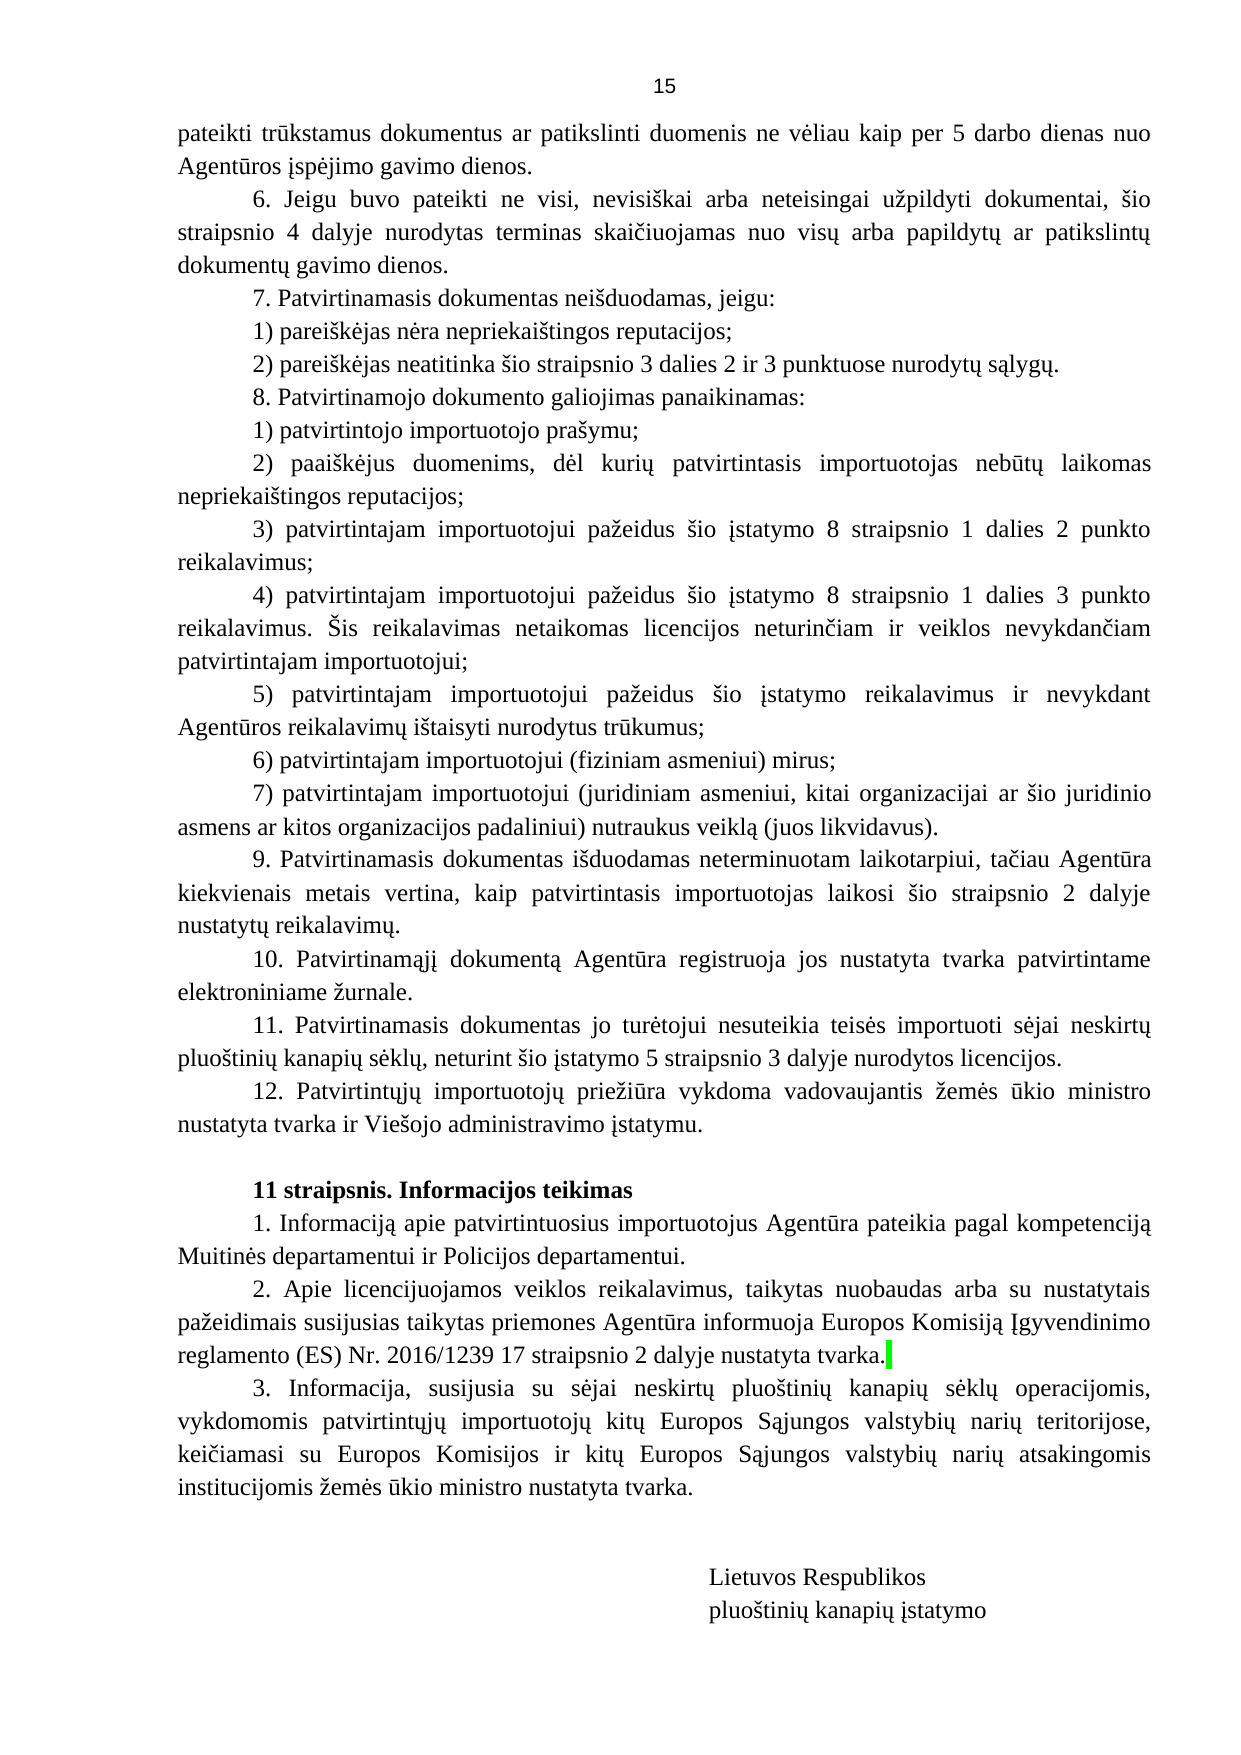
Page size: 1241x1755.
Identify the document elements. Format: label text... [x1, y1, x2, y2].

text 6) patvirtintajam importuotojui (fiziniam asmeniui) mirus; [177, 746, 1152, 774]
text 3. Informacija, susijusia su sėjai neskirtų pluoštinių kanapių sėklų operacijomis, vykdomomis patvirtintųjų importuotojų kitų Europos Sąjungos valstybių narių teritorijose, keičiamasi su Europos Komisijos ir kitų Europos Sąjungos valstybių narių atsakingomis institucijomis žemės ūkio ministro nustatyta tvarka. [177, 1373, 1152, 1501]
text 1. Informaciją apie patvirtintuosius importuotojus Agentūra pateikia pagal kompetenciją Muitinės departamentui ir Policijos departamentui. [177, 1208, 1152, 1269]
text pluoštinių kanapių įstatymo [709, 1596, 1152, 1624]
text 2) paaiškėjus duomenims, dėl kurių patvirtintasis importuotojas nebūtų laikomas nepriekaištingos reputacijos; [177, 448, 1152, 510]
text 11. Patvirtinamasis dokumentas jo turėtojui nesuteikia teisės importuoti sėjai neskirtų pluoštinių kanapių sėklų, neturint šio įstatymo 5 straipsnio 3 dalyje nurodytos licencijos. [177, 1010, 1152, 1071]
text 6. Jeigu buvo pateikti ne visi, nevisiškai arba neteisingai užpildyti dokumentai, šio straipsnio 4 dalyje nurodytas terminas skaičiuojamas nuo visų arba papildytų ar patikslintų dokumentų gavimo dienos. [177, 184, 1152, 279]
text 4) patvirtintajam importuotojui pažeidus šio įstatymo 8 straipsnio 1 dalies 3 punkto reikalavimus. Šis reikalavimas netaikomas licencijos neturinčiam ir veiklos nevykdančiam patvirtintajam importuotojui; [177, 580, 1152, 675]
text 8. Patvirtinamojo dokumento galiojimas panaikinamas: [177, 382, 1152, 411]
text 2. Apie licencijuojamos veiklos reikalavimus, taikytas nuobaudas arba su nustatytais pažeidimais susijusias taikytas priemones Agentūra informuoja Europos Komisiją Įgyvendinimo reglamento (ES) Nr. 2016/1239 17 straipsnio 2 dalyje nustatyta tvarka. [177, 1274, 1152, 1369]
text 1) pareiškėjas nėra nepriekaištingos reputacijos; [177, 316, 1152, 345]
text 2) pareiškėjas neatitinka šio straipsnio 3 dalies 2 ir 3 punktuose nurodytų sąlygų. [177, 349, 1152, 378]
text Lietuvos Respublikos [709, 1562, 1152, 1591]
text 1) patvirtintojo importuotojo prašymu; [177, 415, 1152, 444]
text 11 straipsnis. Informacijos teikimas [177, 1175, 1152, 1203]
text 7) patvirtintajam importuotojui (juridiniam asmeniui, kitai organizacijai ar šio juridinio asmens ar kitos organizacijos padaliniui) nutraukus veiklą (juos likvidavus). [177, 778, 1152, 840]
text 12. Patvirtintųjų importuotojų priežiūra vykdoma vadovaujantis žemės ūkio ministro nustatyta tvarka ir Viešojo administravimo įstatymu. [177, 1076, 1152, 1137]
text 5) patvirtintajam importuotojui pažeidus šio įstatymo reikalavimus ir nevykdant Agentūros reikalavimų ištaisyti nurodytus trūkumus; [177, 679, 1152, 741]
text 7. Patvirtinamasis dokumentas neišduodamas, jeigu: [177, 283, 1152, 312]
text 3) patvirtintajam importuotojui pažeidus šio įstatymo 8 straipsnio 1 dalies 2 punkto reikalavimus; [177, 514, 1152, 576]
text pateikti trūkstamus dokumentus ar patikslinti duomenis ne vėliau kaip per 5 darbo dienas nuo Agentūros įspėjimo gavimo dienos. [177, 118, 1152, 180]
text 10. Patvirtinamąjį dokumentą Agentūra registruoja jos nustatyta tvarka patvirtintame elektroniniame žurnale. [177, 944, 1152, 1005]
text 9. Patvirtinamasis dokumentas išduodamas neterminuotam laikotarpiui, tačiau Agentūra kiekvienais metais vertina, kaip patvirtintasis importuotojas laikosi šio straipsnio 2 dalyje nustatytų reikalavimų. [177, 844, 1152, 939]
